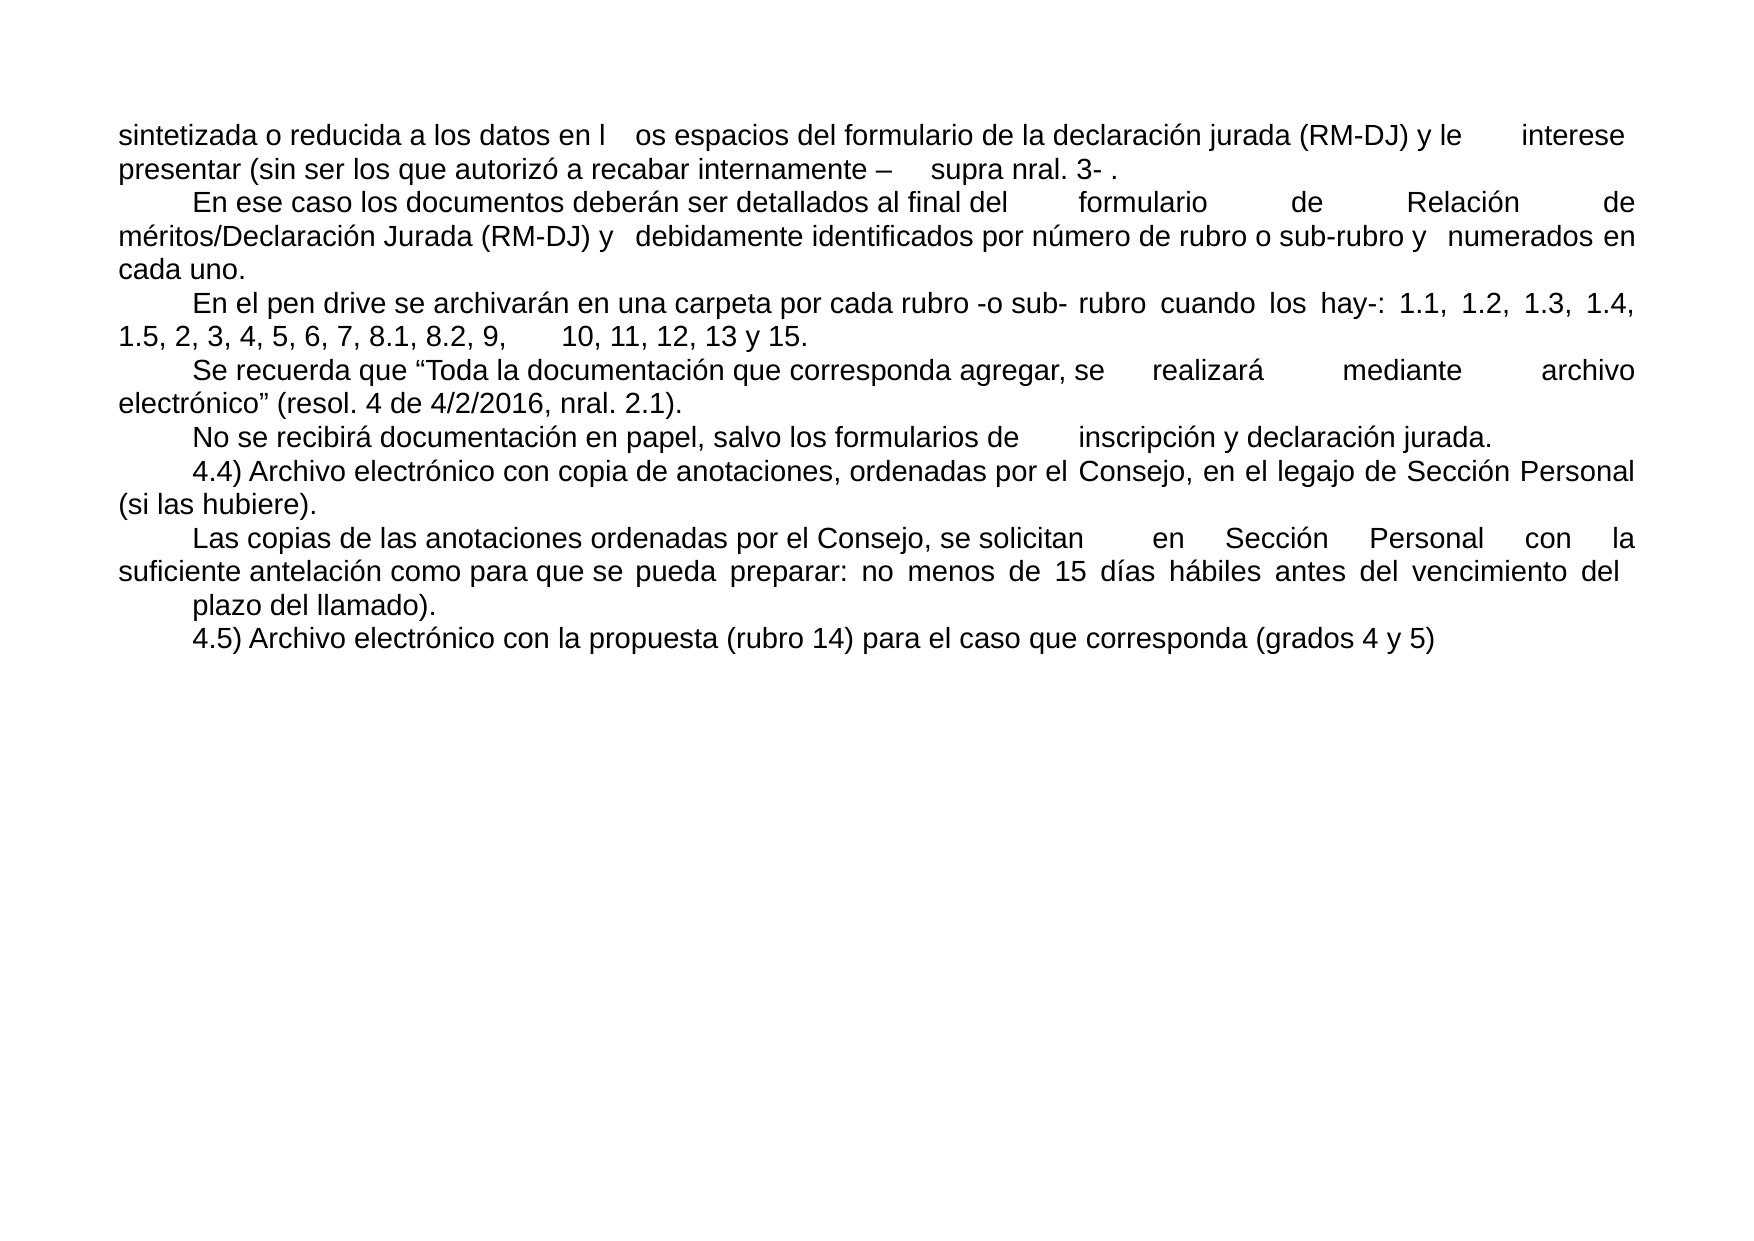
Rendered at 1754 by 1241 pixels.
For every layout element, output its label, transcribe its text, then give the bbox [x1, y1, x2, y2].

text 4.4) Archivo electrónico con copia de anotaciones, ordenadas por el Consejo, en el legajo de Sección Personal (si las hubiere). [118, 453, 1636, 521]
text sintetizada o reducida a los datos en l os espacios del formulario de la declaración jurada (RM-DJ) y le interese presentar (sin ser los que autorizó a recabar internamente – supra nral. 3- . [118, 118, 1636, 185]
text No se recibirá documentación en papel, salvo los formularios de inscripción y declaración jurada. [118, 420, 1636, 453]
text 4.5) Archivo electrónico con la propuesta (rubro 14) para el caso que corresponda (grados 4 y 5) [118, 621, 1636, 655]
text En el pen drive se archivarán en una carpeta por cada rubro -o sub- rubro cuando los hay-: 1.1, 1.2, 1.3, 1.4, 1.5, 2, 3, 4, 5, 6, 7, 8.1, 8.2, 9, 10, 11, 12, 13 y 15. [118, 286, 1636, 353]
text En ese caso los documentos deberán ser detallados al final del formulario de Relación de méritos/Declaración Jurada (RM-DJ) y debidamente identificados por número de rubro o sub-rubro y numerados en cada uno. [118, 185, 1636, 286]
text Las copias de las anotaciones ordenadas por el Consejo, se solicitan en Sección Personal con la suficiente antelación como para que se pueda preparar: no menos de 15 días hábiles antes del vencimiento del plazo del llamado). [118, 521, 1636, 621]
text Se recuerda que “Toda la documentación que corresponda agregar, se realizará mediante archivo electrónico” (resol. 4 de 4/2/2016, nral. 2.1). [118, 353, 1636, 420]
